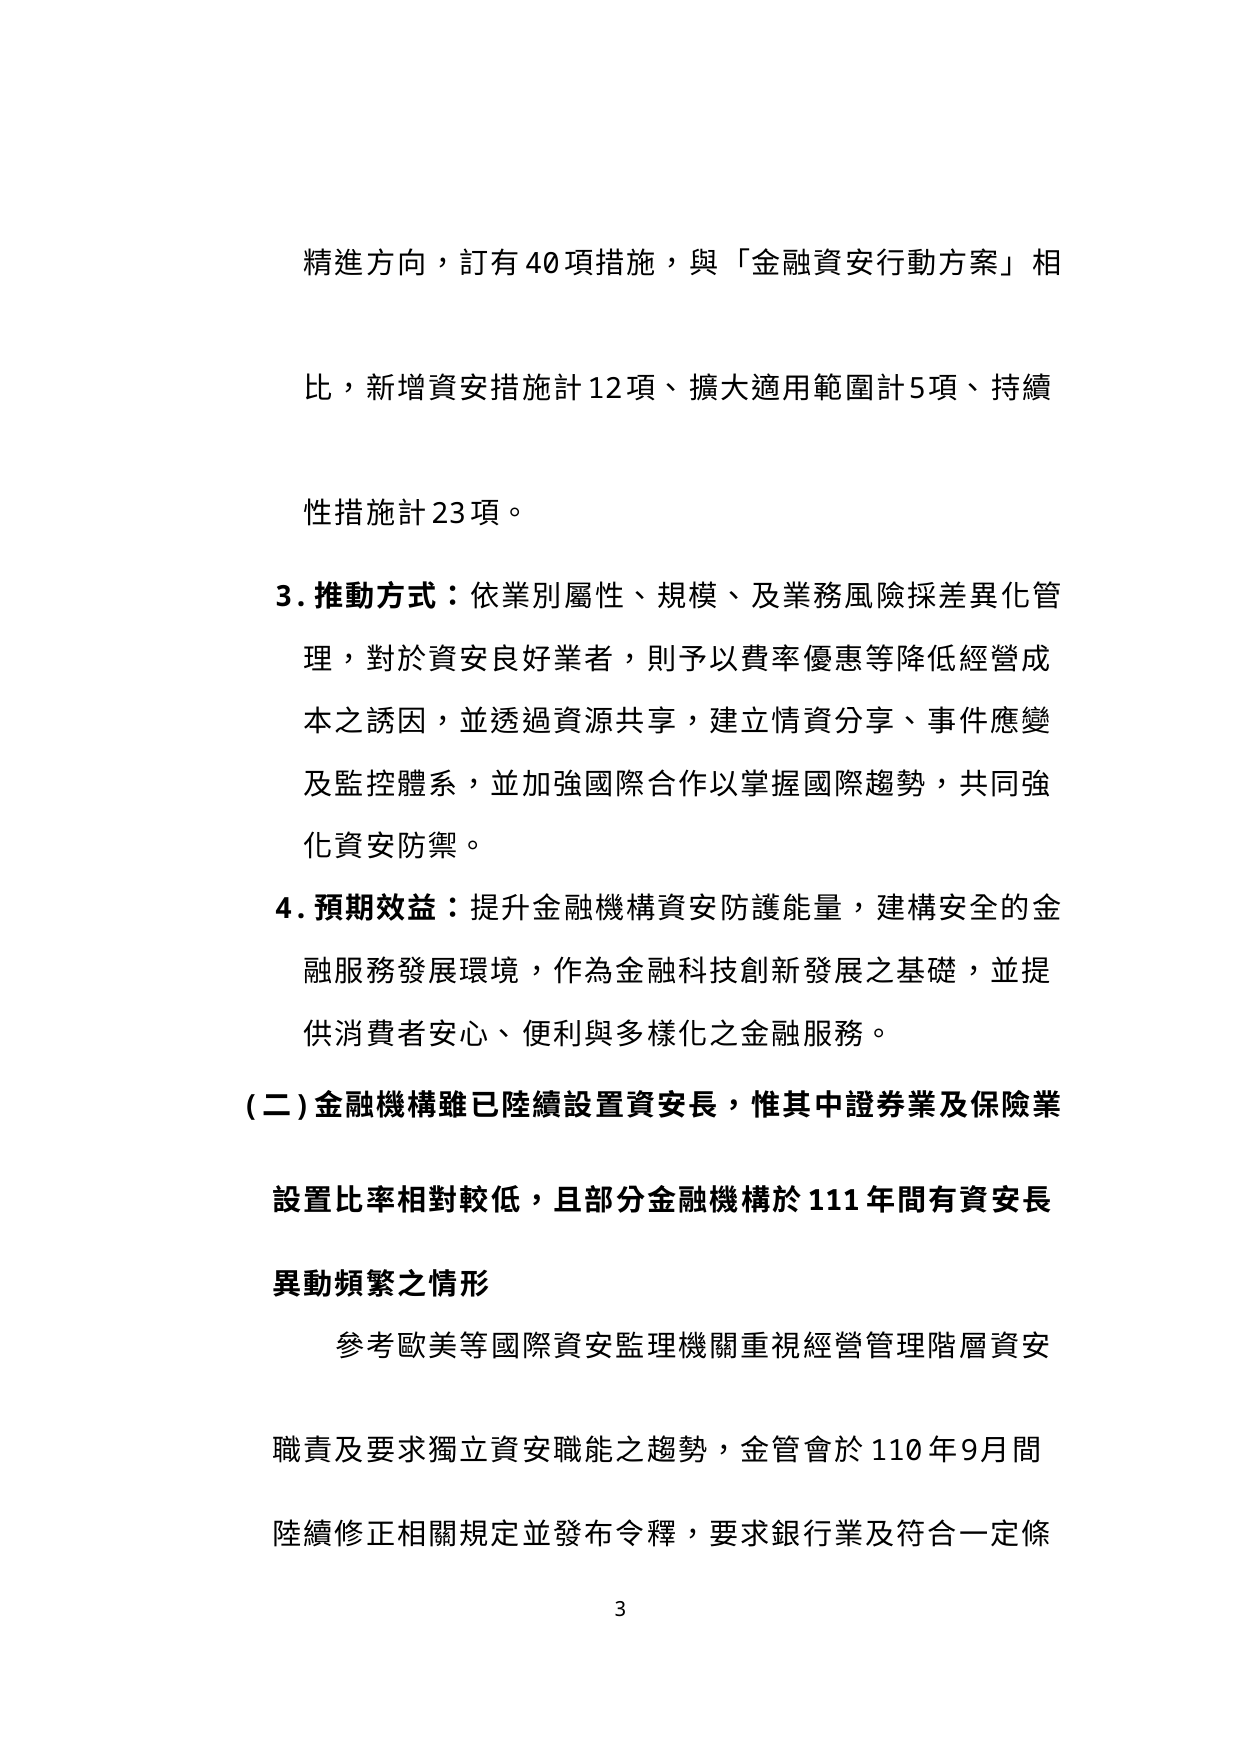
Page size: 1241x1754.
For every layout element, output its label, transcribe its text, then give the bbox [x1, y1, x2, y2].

text (二)金融機構雖已陸續設置資安長，惟其中證券業及保險業設置比率相對較低，且部分金融機構於111年間有資安長異動頻繁之情形 [236, 1052, 1063, 1302]
text 3.推動方式：依業別屬性、規模、及業務風險採差異化管理，對於資安良好業者，則予以費率優惠等降低經營成本之誘因，並透過資源共享，建立情資分享、事件應變及監控體系，並加強國際合作以掌握國際趨勢，共同強化資安防禦。 [266, 552, 1063, 865]
text 精進方向，訂有40項措施，與「金融資安行動方案」相比，新增資安措施計12項、擴大適用範圍計5項、持續性措施計23項。 [266, 177, 1063, 552]
text 參考歐美等國際資安監理機關重視經營管理階層資安職責及要求獨立資安職能之趨勢，金管會於110年9月間陸續修正相關規定並發布令釋，要求銀行業及符合一定條 [266, 1302, 1063, 1552]
text 4.預期效益：提升金融機構資安防護能量，建構安全的金融服務發展環境，作為金融科技創新發展之基礎，並提供消費者安心、便利與多樣化之金融服務。 [266, 865, 1063, 1052]
